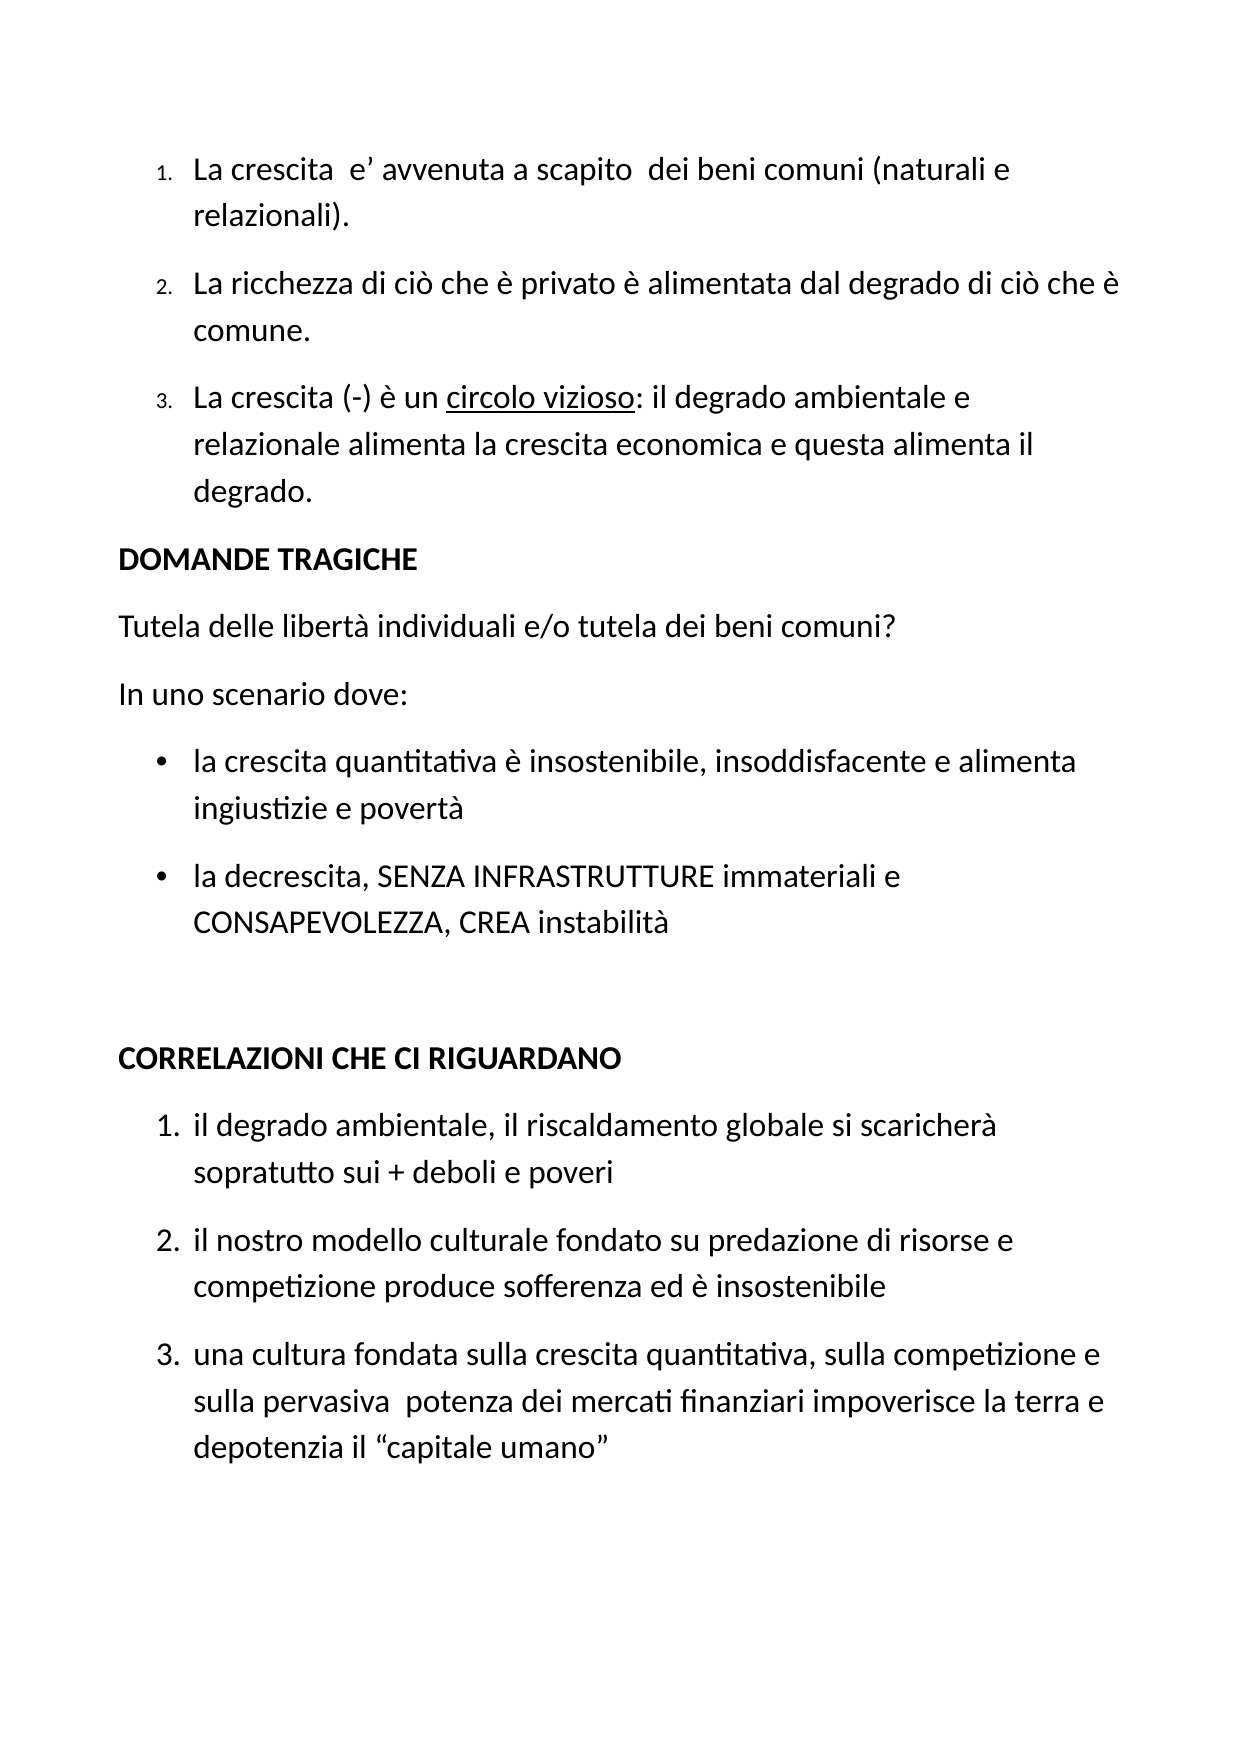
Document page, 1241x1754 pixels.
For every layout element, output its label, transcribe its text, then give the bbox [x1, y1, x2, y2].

text DOMANDE TRAGICHE [118, 537, 1122, 578]
list La crescita (-) è un circolo vizioso: il degrado ambientale e relazionale alimenta la crescita economica e questa alimenta il degrado. [156, 376, 1122, 511]
text In uno scenario dove: [118, 673, 1122, 713]
text CORRELAZIONI CHE CI RIGUARDANO [118, 1037, 1122, 1077]
text Tutela delle libertà individuali e/o tutela dei beni comuni? [118, 605, 1122, 646]
list La ricchezza di ciò che è privato è alimentata dal degrado di ciò che è comune. [156, 262, 1122, 349]
list La crescita e’ avvenuta a scapito dei beni comuni (naturali e relazionali). [156, 148, 1122, 235]
list la decrescita, SENZA INFRASTRUTTURE immateriali e CONSAPEVOLEZZA, CREA instabilità [156, 855, 1122, 942]
list la crescita quantitativa è insostenibile, insoddisfacente e alimenta ingiustizie e povertà [156, 740, 1122, 828]
list il degrado ambientale, il riscaldamento globale si scaricherà sopratutto sui + deboli e poveri [156, 1104, 1122, 1192]
list il nostro modello culturale fondato su predazione di risorse e competizione produce sofferenza ed è insostenibile [156, 1219, 1122, 1306]
list una cultura fondata sulla crescita quantitativa, sulla competizione e sulla pervasiva potenza dei mercati finanziari impoverisce la terra e depotenzia il “capitale umano” [156, 1333, 1122, 1467]
